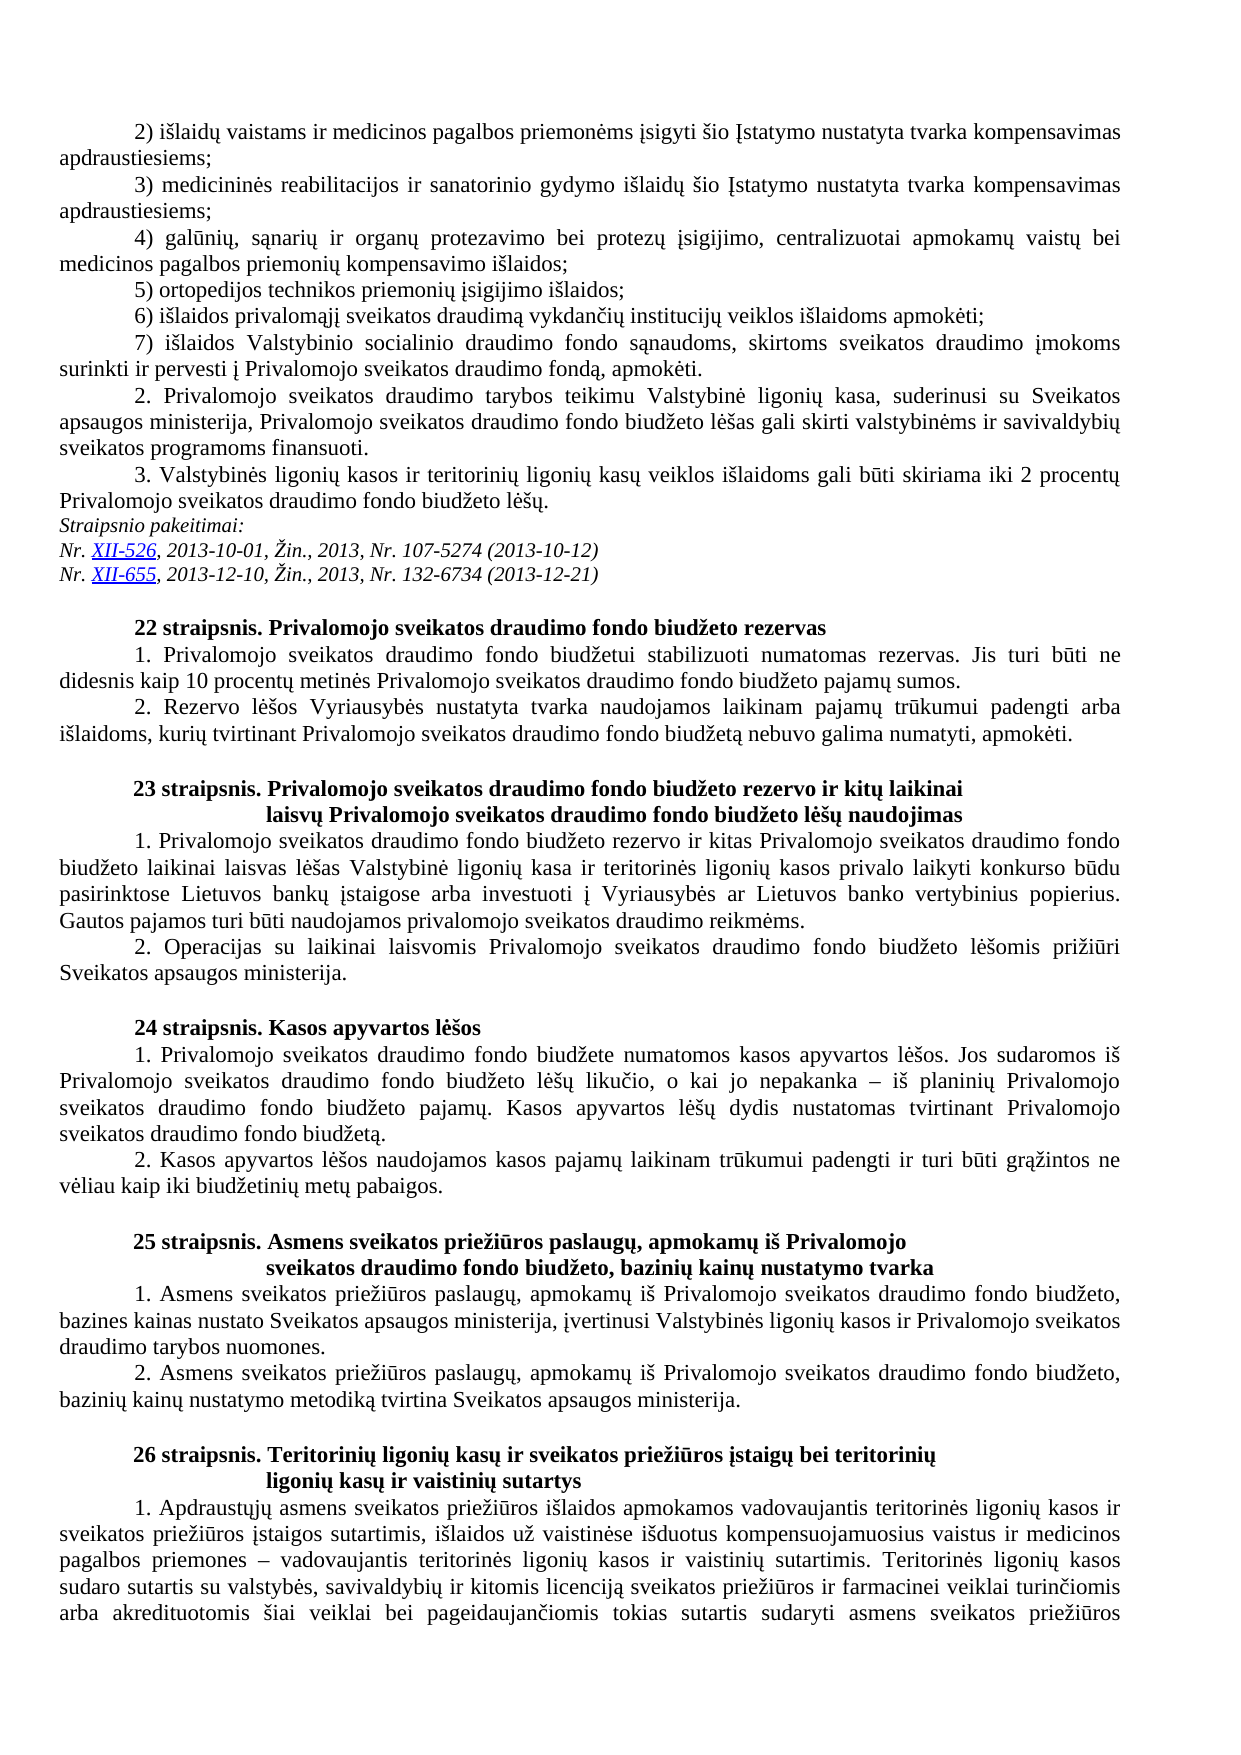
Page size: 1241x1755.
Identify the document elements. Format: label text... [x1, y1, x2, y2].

text 25 straipsnis. Asmens sveikatos priežiūros paslaugų, apmokamų iš Privalomojo [59, 1228, 1122, 1254]
text 4) galūnių, sąnarių ir organų protezavimo bei protezų įsigijimo, centralizuotai apmokamų vaistų bei medicinos pagalbos priemonių kompensavimo išlaidos; [59, 223, 1122, 276]
text 22 straipsnis. Privalomojo sveikatos draudimo fondo biudžeto rezervas [59, 614, 1122, 641]
text 2) išlaidų vaistams ir medicinos pagalbos priemonėms įsigyti šio Įstatymo nustatyta tvarka kompensavimas apdraustiesiems; [59, 118, 1122, 171]
text 2. Kasos apyvartos lėšos naudojamos kasos pajamų laikinam trūkumui padengti ir turi būti grąžintos ne vėliau kaip iki biudžetinių metų pabaigos. [59, 1146, 1122, 1199]
text 23 straipsnis. Privalomojo sveikatos draudimo fondo biudžeto rezervo ir kitų laikinai [59, 775, 1122, 801]
text 2. Privalomojo sveikatos draudimo tarybos teikimu Valstybinė ligonių kasa, suderinusi su Sveikatos apsaugos ministerija, Privalomojo sveikatos draudimo fondo biudžeto lėšas gali skirti valstybinėms ir savivaldybių sveikatos programoms finansuoti. [59, 382, 1122, 461]
text Nr. XII-655, 2013-12-10, Žin., 2013, Nr. 132-6734 (2013-12-21) [59, 562, 1122, 586]
text laisvų Privalomojo sveikatos draudimo fondo biudžeto lėšų naudojimas [59, 801, 1122, 828]
text 6) išlaidos privalomąjį sveikatos draudimą vykdančių institucijų veiklos išlaidoms apmokėti; [59, 303, 1122, 329]
text 5) ortopedijos technikos priemonių įsigijimo išlaidos; [59, 276, 1122, 303]
text 2. Asmens sveikatos priežiūros paslaugų, apmokamų iš Privalomojo sveikatos draudimo fondo biudžeto, bazinių kainų nustatymo metodiką tvirtina Sveikatos apsaugos ministerija. [59, 1359, 1122, 1412]
text 3) medicininės reabilitacijos ir sanatorinio gydymo išlaidų šio Įstatymo nustatyta tvarka kompensavimas apdraustiesiems; [59, 171, 1122, 223]
text 1. Privalomojo sveikatos draudimo fondo biudžete numatomos kasos apyvartos lėšos. Jos sudaromos iš Privalomojo sveikatos draudimo fondo biudžeto lėšų likučio, o kai jo nepakanka – iš planinių Privalomojo sveikatos draudimo fondo biudžeto pajamų. Kasos apyvartos lėšų dydis nustatomas tvirtinant Privalomojo sveikatos draudimo fondo biudžetą. [59, 1041, 1122, 1146]
text 7) išlaidos Valstybinio socialinio draudimo fondo sąnaudoms, skirtoms sveikatos draudimo įmokoms surinkti ir pervesti į Privalomojo sveikatos draudimo fondą, apmokėti. [59, 329, 1122, 382]
text 26 straipsnis. Teritorinių ligonių kasų ir sveikatos priežiūros įstaigų bei teritorinių [59, 1441, 1122, 1467]
text sveikatos draudimo fondo biudžeto, bazinių kainų nustatymo tvarka [59, 1254, 1122, 1280]
text 2. Rezervo lėšos Vyriausybės nustatyta tvarka naudojamos laikinam pajamų trūkumui padengti arba išlaidoms, kurių tvirtinant Privalomojo sveikatos draudimo fondo biudžetą nebuvo galima numatyti, apmokėti. [59, 693, 1122, 746]
text 1. Apdraustųjų asmens sveikatos priežiūros išlaidos apmokamos vadovaujantis teritorinės ligonių kasos ir sveikatos priežiūros įstaigos sutartimis, išlaidos už vaistinėse išduotus kompensuojamuosius vaistus ir medicinos pagalbos priemones – vadovaujantis teritorinės ligonių kasos ir vaistinių sutartimis. Teritorinės ligonių kasos sudaro sutartis su valstybės, savivaldybių ir kitomis licenciją sveikatos priežiūros ir farmacinei veiklai turinčiomis arba akredituotomis šiai veiklai bei pageidaujančiomis tokias sutartis sudaryti asmens sveikatos priežiūros [59, 1494, 1122, 1625]
text 24 straipsnis. Kasos apyvartos lėšos [59, 1014, 1122, 1041]
text 2. Operacijas su laikinai laisvomis Privalomojo sveikatos draudimo fondo biudžeto lėšomis prižiūri Sveikatos apsaugos ministerija. [59, 933, 1122, 986]
text 1. Privalomojo sveikatos draudimo fondo biudžetui stabilizuoti numatomas rezervas. Jis turi būti ne didesnis kaip 10 procentų metinės Privalomojo sveikatos draudimo fondo biudžeto pajamų sumos. [59, 641, 1122, 693]
text ligonių kasų ir vaistinių sutartys [59, 1467, 1122, 1494]
text Straipsnio pakeitimai: [59, 513, 1122, 537]
text 3. Valstybinės ligonių kasos ir teritorinių ligonių kasų veiklos išlaidoms gali būti skiriama iki 2 procentų Privalomojo sveikatos draudimo fondo biudžeto lėšų. [59, 461, 1122, 513]
text 1. Privalomojo sveikatos draudimo fondo biudžeto rezervo ir kitas Privalomojo sveikatos draudimo fondo biudžeto laikinai laisvas lėšas Valstybinė ligonių kasa ir teritorinės ligonių kasos privalo laikyti konkurso būdu pasirinktose Lietuvos bankų įstaigose arba investuoti į Vyriausybės ar Lietuvos banko vertybinius popierius. Gautos pajamos turi būti naudojamos privalomojo sveikatos draudimo reikmėms. [59, 828, 1122, 933]
text 1. Asmens sveikatos priežiūros paslaugų, apmokamų iš Privalomojo sveikatos draudimo fondo biudžeto, bazines kainas nustato Sveikatos apsaugos ministerija, įvertinusi Valstybinės ligonių kasos ir Privalomojo sveikatos draudimo tarybos nuomones. [59, 1280, 1122, 1359]
text Nr. XII-526, 2013-10-01, Žin., 2013, Nr. 107-5274 (2013-10-12) [59, 537, 1122, 562]
